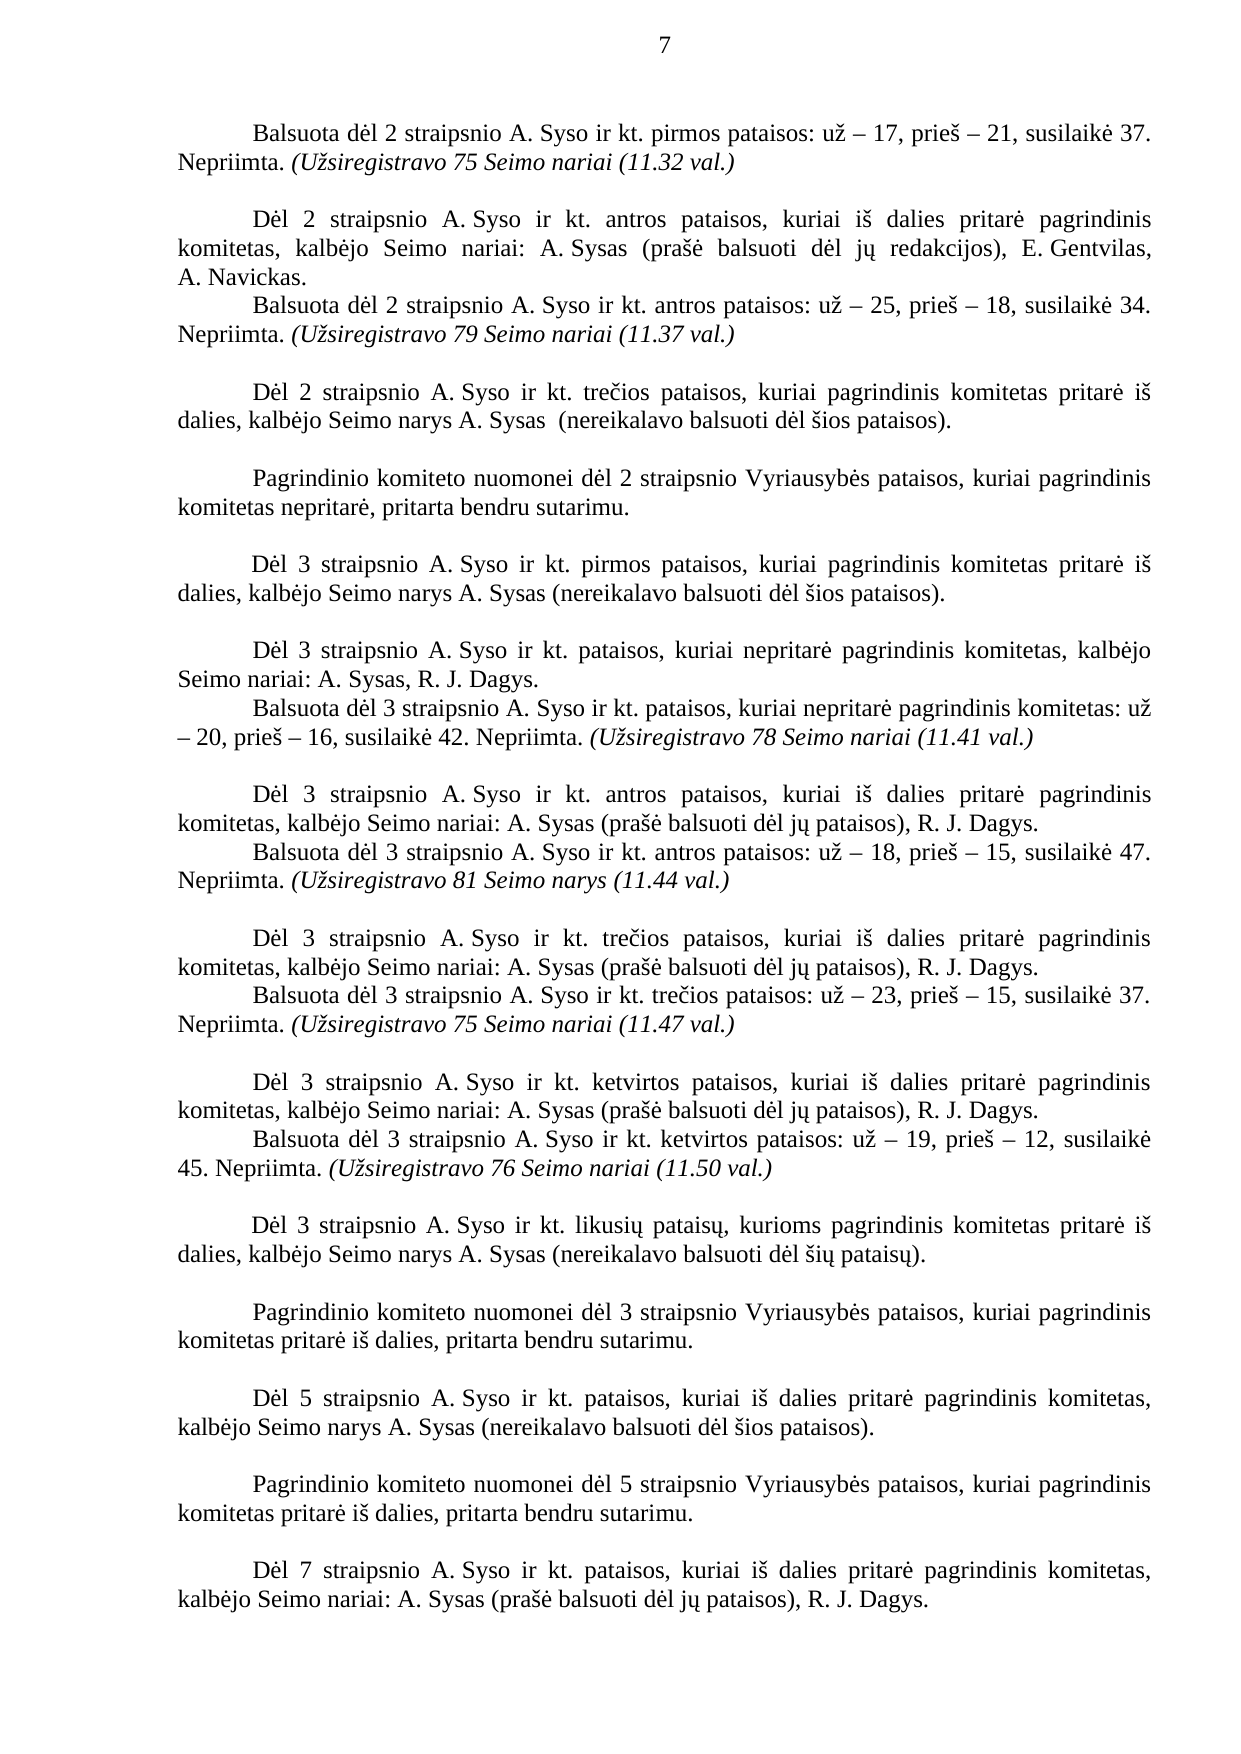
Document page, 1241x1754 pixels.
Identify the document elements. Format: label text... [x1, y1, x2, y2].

text Pagrindinio komiteto nuomonei dėl 5 straipsnio Vyriausybės pataisos, kuriai pagrindinis komitetas pritarė iš dalies, pritarta bendru sutarimu. [177, 1469, 1152, 1527]
text Balsuota dėl 3 straipsnio A. Syso ir kt. antros pataisos: už – 18, prieš – 15, susilaikė 47. Nepriimta. (Užsiregistravo 81 Seimo narys (11.44 val.) [177, 837, 1152, 894]
text Balsuota dėl 3 straipsnio A. Syso ir kt. trečios pataisos: už – 23, prieš – 15, susilaikė 37. Nepriimta. (Užsiregistravo 75 Seimo nariai (11.47 val.) [177, 981, 1152, 1038]
text Dėl 5 straipsnio A. Syso ir kt. pataisos, kuriai iš dalies pritarė pagrindinis komitetas, kalbėjo Seimo narys A. Sysas (nereikalavo balsuoti dėl šios pataisos). [177, 1383, 1152, 1441]
text Pagrindinio komiteto nuomonei dėl 2 straipsnio Vyriausybės pataisos, kuriai pagrindinis komitetas nepritarė, pritarta bendru sutarimu. [177, 463, 1152, 521]
text Balsuota dėl 2 straipsnio A. Syso ir kt. pirmos pataisos: už – 17, prieš – 21, susilaikė 37. Nepriimta. (Užsiregistravo 75 Seimo nariai (11.32 val.) [177, 118, 1152, 176]
text Dėl 2 straipsnio A. Syso ir kt. trečios pataisos, kuriai pagrindinis komitetas pritarė iš dalies, kalbėjo Seimo narys A. Sysas (nereikalavo balsuoti dėl šios pataisos). [177, 377, 1152, 434]
text Balsuota dėl 3 straipsnio A. Syso ir kt. pataisos, kuriai nepritarė pagrindinis komitetas: už – 20, prieš – 16, susilaikė 42. Nepriimta. (Užsiregistravo 78 Seimo nariai (11.41 val.) [177, 693, 1152, 751]
text Dėl 7 straipsnio A. Syso ir kt. pataisos, kuriai iš dalies pritarė pagrindinis komitetas, kalbėjo Seimo nariai: A. Sysas (prašė balsuoti dėl jų pataisos), R. J. Dagys. [177, 1556, 1152, 1613]
text Balsuota dėl 2 straipsnio A. Syso ir kt. antros pataisos: už – 25, prieš – 18, susilaikė 34. Nepriimta. (Užsiregistravo 79 Seimo nariai (11.37 val.) [177, 291, 1152, 348]
text Dėl 3 straipsnio A. Syso ir kt. antros pataisos, kuriai iš dalies pritarė pagrindinis komitetas, kalbėjo Seimo nariai: A. Sysas (prašė balsuoti dėl jų pataisos), R. J. Dagys. [177, 779, 1152, 837]
text Dėl 3 straipsnio A. Syso ir kt. likusių pataisų, kurioms pagrindinis komitetas pritarė iš dalies, kalbėjo Seimo narys A. Sysas (nereikalavo balsuoti dėl šių pataisų). [177, 1211, 1152, 1268]
text Dėl 3 straipsnio A. Syso ir kt. trečios pataisos, kuriai iš dalies pritarė pagrindinis komitetas, kalbėjo Seimo nariai: A. Sysas (prašė balsuoti dėl jų pataisos), R. J. Dagys. [177, 923, 1152, 981]
text Dėl 2 straipsnio A. Syso ir kt. antros pataisos, kuriai iš dalies pritarė pagrindinis komitetas, kalbėjo Seimo nariai: A. Sysas (prašė balsuoti dėl jų redakcijos), E. Gentvilas, A. Navickas. [177, 204, 1152, 291]
text Dėl 3 straipsnio A. Syso ir kt. pataisos, kuriai nepritarė pagrindinis komitetas, kalbėjo Seimo nariai: A. Sysas, R. J. Dagys. [177, 636, 1152, 693]
text Pagrindinio komiteto nuomonei dėl 3 straipsnio Vyriausybės pataisos, kuriai pagrindinis komitetas pritarė iš dalies, pritarta bendru sutarimu. [177, 1297, 1152, 1354]
text Dėl 3 straipsnio A. Syso ir kt. ketvirtos pataisos, kuriai iš dalies pritarė pagrindinis komitetas, kalbėjo Seimo nariai: A. Sysas (prašė balsuoti dėl jų pataisos), R. J. Dagys. [177, 1067, 1152, 1124]
text Dėl 3 straipsnio A. Syso ir kt. pirmos pataisos, kuriai pagrindinis komitetas pritarė iš dalies, kalbėjo Seimo narys A. Sysas (nereikalavo balsuoti dėl šios pataisos). [177, 549, 1152, 607]
text Balsuota dėl 3 straipsnio A. Syso ir kt. ketvirtos pataisos: už – 19, prieš – 12, susilaikė 45. Nepriimta. (Užsiregistravo 76 Seimo nariai (11.50 val.) [177, 1124, 1152, 1182]
